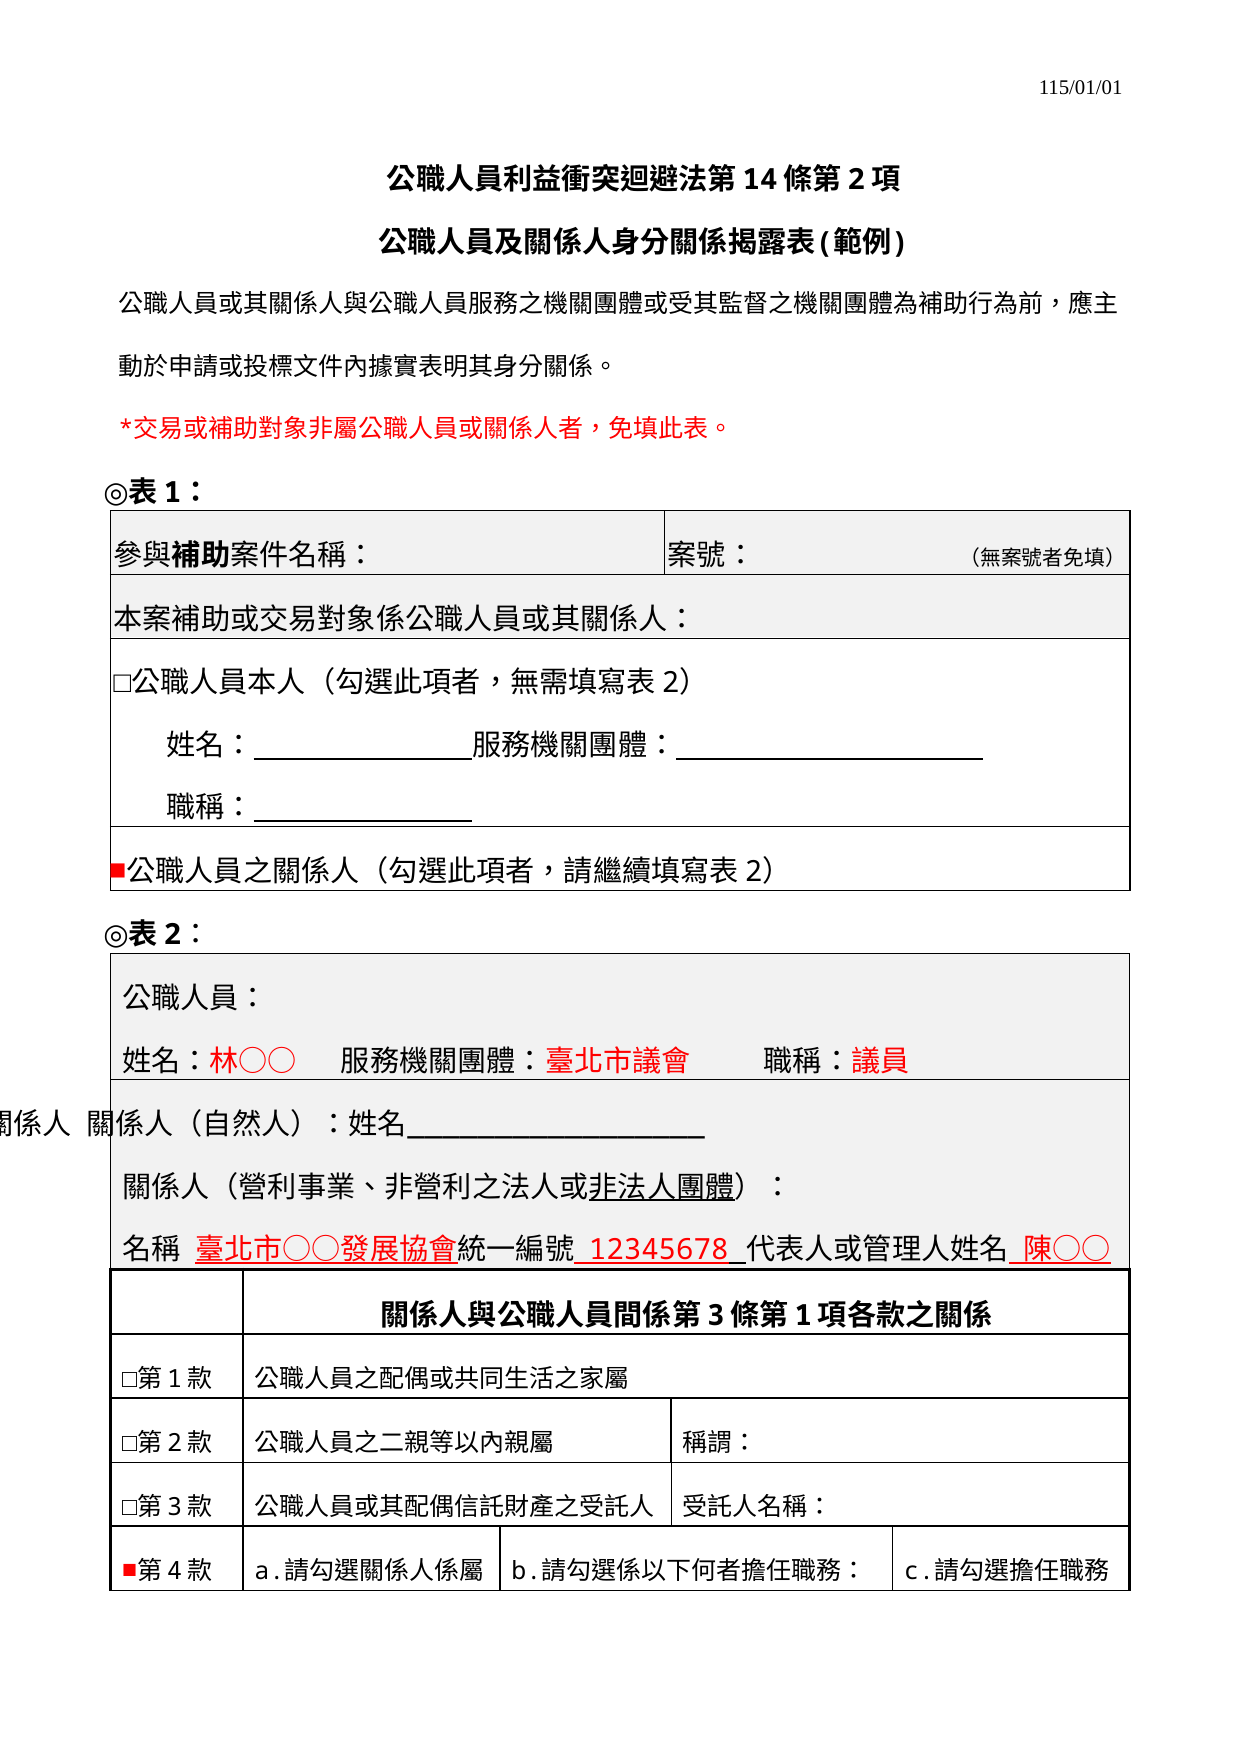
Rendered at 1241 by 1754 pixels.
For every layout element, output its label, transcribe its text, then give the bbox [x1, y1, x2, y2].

table_header 案號： （無案號者免填） [665, 511, 1129, 574]
table_header 參與補助案件名稱： [111, 511, 664, 574]
table_cell ■公職人員之關係人（勾選此項者，請繼續填寫表2） [111, 827, 1129, 889]
table_cell □第1款 [112, 1335, 242, 1397]
table_cell 本案補助或交易對象係公職人員或其關係人： [111, 575, 1129, 637]
table_cell 關係人 關係人（自然人）：姓名_________________ 關係人（營利事業、非營利之法人或非法人團體）： 名稱 臺北市○○發展協會統一編號 12345678 代表人或管理人姓名 陳○○ [111, 1080, 1129, 1268]
table_cell □公職人員本人（勾選此項者，無需填寫表2） 姓名： 服務機關團體： 職稱： [111, 639, 1129, 826]
table_cell 關係人與公職人員間係第3條第1項各款之關係 [244, 1271, 1128, 1333]
table_cell a.請勾選關係人係屬 [244, 1527, 499, 1589]
table_cell □第3款 [112, 1463, 242, 1525]
table_cell 受託人名稱： [672, 1463, 1128, 1525]
table_cell 公職人員之二親等以內親屬 [244, 1399, 670, 1461]
table_cell [112, 1271, 242, 1333]
table_cell 公職人員或其配偶信託財產之受託人 [244, 1463, 671, 1525]
text 公職人員或其關係人與公職人員服務之機關團體或受其監督之機關團體為補助行為前，應主動於申請或投標文件內據實表明其身分關係。 [118, 260, 1122, 385]
text 公職人員利益衝突迴避法第14條第2項 [0, 135, 1240, 198]
table_cell 公職人員之配偶或共同生活之家屬 [244, 1335, 1128, 1397]
text ◎表2： [45, 891, 1227, 953]
table_cell □第2款 [112, 1399, 242, 1461]
table_cell ■第4款 [112, 1527, 242, 1589]
table_cell c.請勾選擔任職務 [893, 1527, 1128, 1589]
text 公職人員及關係人身分關係揭露表(範例) [0, 198, 1240, 260]
table_cell 稱謂： [672, 1399, 1128, 1461]
text *交易或補助對象非屬公職人員或關係人者，免填此表。 [118, 385, 1122, 448]
table_header 公職人員： 姓名：林○○ 服務機關團體：臺北市議會 職稱：議員 [111, 954, 1129, 1079]
table_cell b.請勾選係以下何者擔任職務： [501, 1527, 892, 1589]
text ◎表1： [45, 448, 1227, 510]
